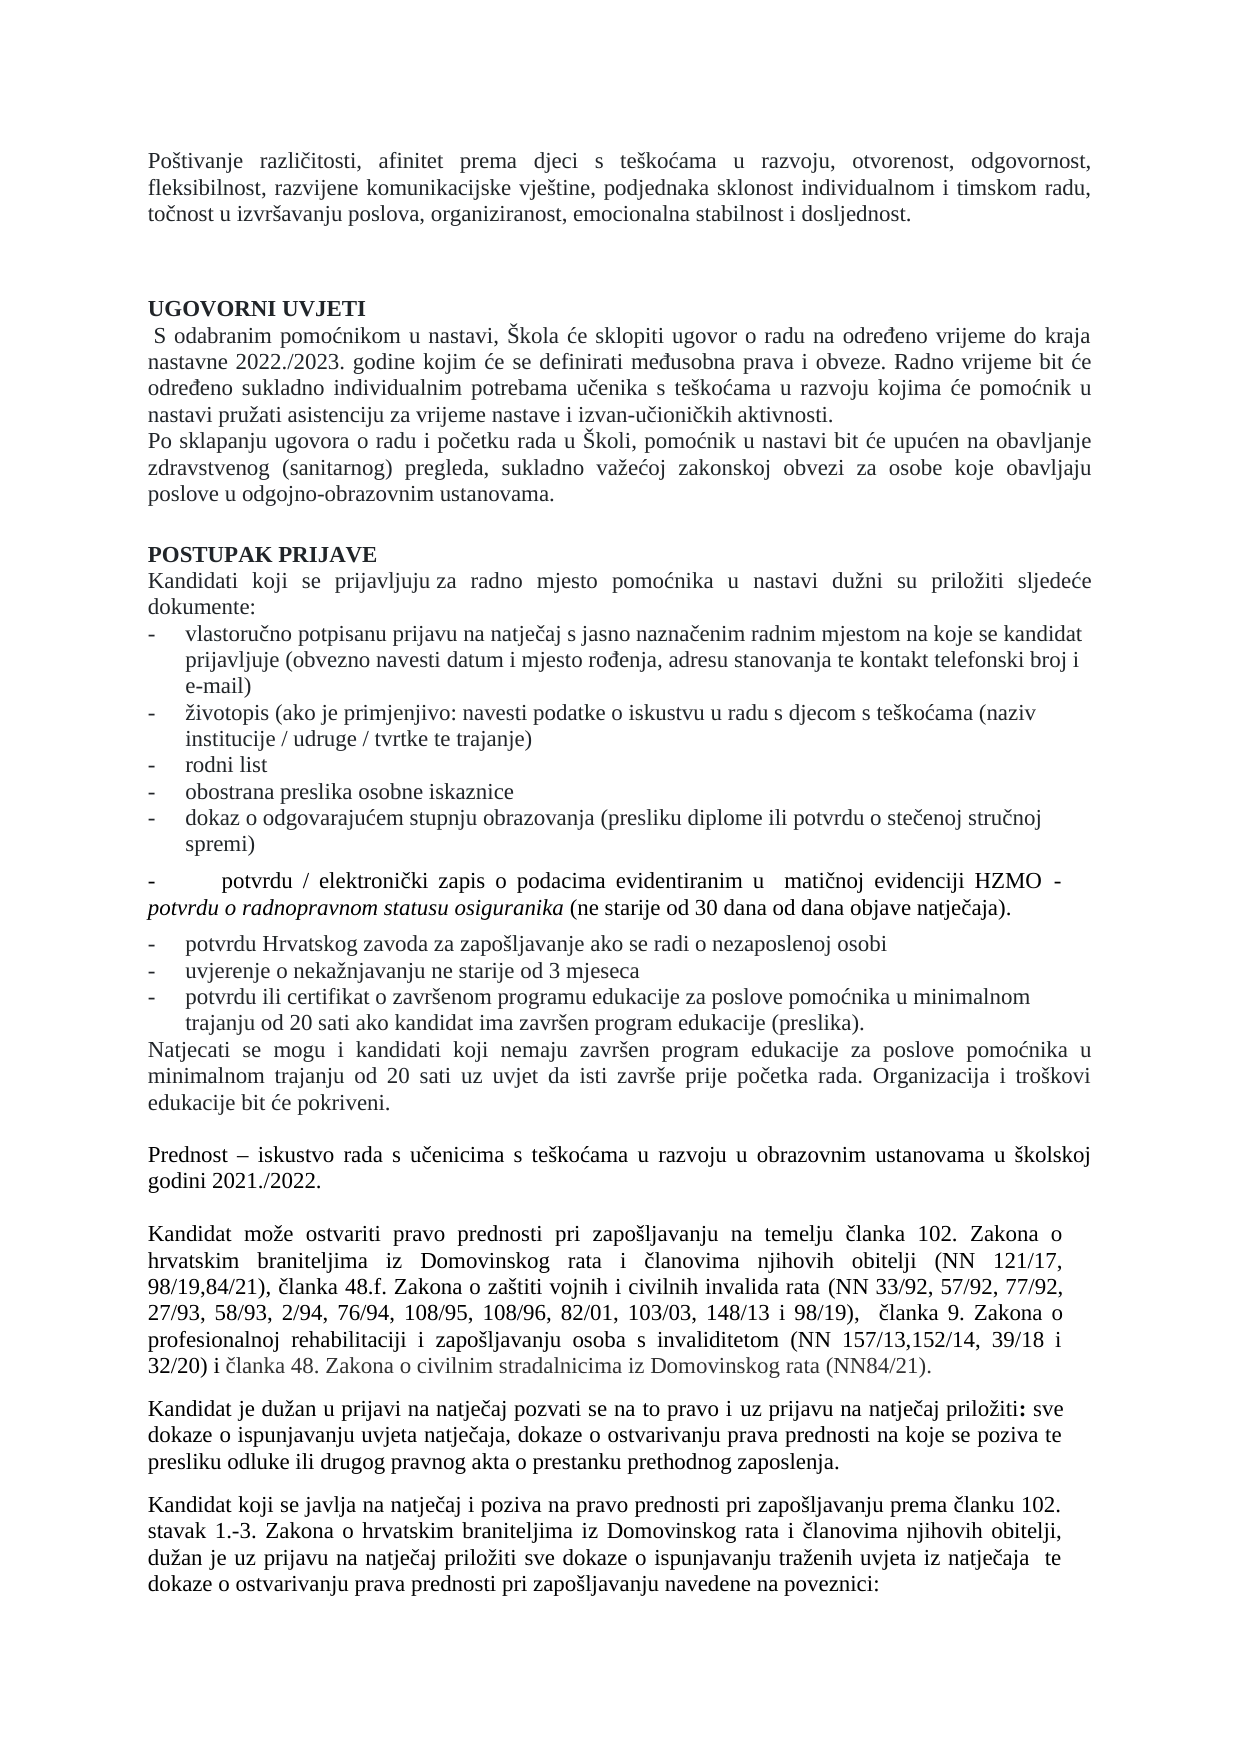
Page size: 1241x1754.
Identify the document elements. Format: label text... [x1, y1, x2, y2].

list životopis (ako je primjenjivo: navesti podatke o iskustvu u radu s djecom s teškoćama (naziv institucije / udruge / tvrtke te trajanje) [148, 699, 1093, 751]
text Natjecati se mogu i kandidati koji nemaju završen program edukacije za poslove pomoćnika u minimalnom trajanju od 20 sati uz uvjet da isti završe prije početka rada. Organizacija i troškovi edukacije bit će pokriveni. [148, 1036, 1093, 1115]
list potvrdu Hrvatskog zavoda za zapošljavanje ako se radi o nezaposlenoj osobi [148, 930, 1093, 957]
text Kandidat može ostvariti pravo prednosti pri zapošljavanju na temelju članka 102. Zakona o hrvatskim braniteljima iz Domovinskog rata i članovima njihovih obitelji (NN 121/17, 98/19,84/21), članka 48.f. Zakona o zaštiti vojnih i civilnih invalida rata (NN 33/92, 57/92, 77/92, 27/93, 58/93, 2/94, 76/94, 108/95, 108/96, 82/01, 103/03, 148/13 i 98/19), članka 9. Zakona o profesionalnoj rehabilitaciji i zapošljavanju osoba s invaliditetom (NN 157/13,152/14, 39/18 i 32/20) i članka 48. Zakona o civilnim stradalnicima iz Domovinskog rata (NN84/21). [148, 1220, 1063, 1378]
text UGOVORNI UVJETI [148, 295, 1093, 322]
text S odabranim pomoćnikom u nastavi, Škola će sklopiti ugovor o radu na određeno vrijeme do kraja nastavne 2022./2023. godine kojim će se definirati međusobna prava i obveze. Radno vrijeme bit će određeno sukladno individualnim potrebama učenika s teškoćama u razvoju kojima će pomoćnik u nastavi pružati asistenciju za vrijeme nastave i izvan-učioničkih aktivnosti. [148, 322, 1093, 427]
list obostrana preslika osobne iskaznice [148, 778, 1093, 804]
list dokaz o odgovarajućem stupnju obrazovanja (presliku diplome ili potvrdu o stečenoj stručnoj spremi) [148, 804, 1093, 857]
text Kandidat je dužan u prijavi na natječaj pozvati se na to pravo i uz prijavu na natječaj priložiti: sve dokaze o ispunjavanju uvjeta natječaja, dokaze o ostvarivanju prava prednosti na koje se poziva te presliku odluke ili drugog pravnog akta o prestanku prethodnog zaposlenja. [148, 1395, 1063, 1474]
text Poštivanje različitosti, afinitet prema djeci s teškoćama u razvoju, otvorenost, odgovornost, fleksibilnost, razvijene komunikacijske vještine, podjednaka sklonost individualnom i timskom radu, točnost u izvršavanju poslova, organiziranost, emocionalna stabilnost i dosljednost. [148, 148, 1093, 227]
list rodni list [148, 751, 1093, 778]
text Kandidat koji se javlja na natječaj i poziva na pravo prednosti pri zapošljavanju prema članku 102. stavak 1.-3. Zakona o hrvatskim braniteljima iz Domovinskog rata i članovima njihovih obitelji, dužan je uz prijavu na natječaj priložiti sve dokaze o ispunjavanju traženih uvjeta iz natječaja te dokaze o ostvarivanju prava prednosti pri zapošljavanju navedene na poveznici: [148, 1491, 1063, 1596]
list vlastoručno potpisanu prijavu na natječaj s jasno naznačenim radnim mjestom na koje se kandidat prijavljuje (obvezno navesti datum i mjesto rođenja, adresu stanovanja te kontakt telefonski broj i e-mail) [148, 620, 1093, 699]
text POSTUPAK PRIJAVE [148, 541, 1093, 567]
text Po sklapanju ugovora o radu i početku rada u Školi, pomoćnik u nastavi bit će upućen na obavljanje zdravstvenog (sanitarnog) pregleda, sukladno važećoj zakonskoj obvezi za osobe koje obavljaju poslove u odgojno-obrazovnim ustanovama. [148, 427, 1093, 506]
list potvrdu / elektronički zapis o podacima evidentiranim u matičnoj evidenciji HZMO - potvrdu o radnopravnom statusu osiguranika (ne starije od 30 dana od dana objave natječaja). [148, 867, 1063, 920]
list uvjerenje o nekažnjavanju ne starije od 3 mjeseca [148, 957, 1093, 983]
text Kandidati koji se prijavljuju za radno mjesto pomoćnika u nastavi dužni su priložiti sljedeće dokumente: [148, 567, 1093, 620]
list potvrdu ili certifikat o završenom programu edukacije za poslove pomoćnika u minimalnom trajanju od 20 sati ako kandidat ima završen program edukacije (preslika). [148, 983, 1093, 1036]
text Prednost – iskustvo rada s učenicima s teškoćama u razvoju u obrazovnim ustanovama u školskoj godini 2021./2022. [148, 1141, 1093, 1194]
